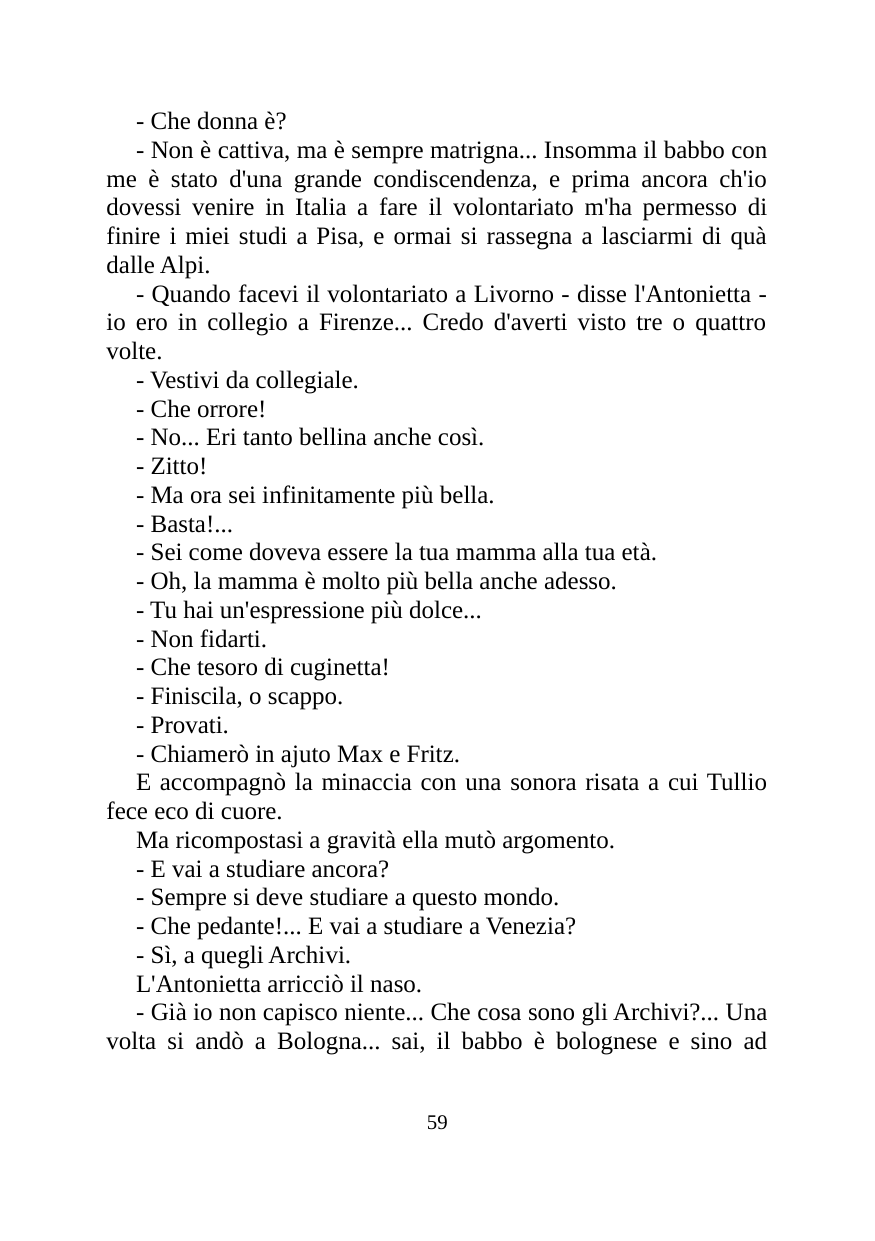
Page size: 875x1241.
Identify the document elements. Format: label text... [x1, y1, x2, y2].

text - Ma ora sei infinitamente più bella. [106, 480, 768, 509]
text - Sì, a quegli Archivi. [106, 940, 768, 969]
text - Che tesoro di cuginetta! [106, 652, 768, 681]
text Ma ricompostasi a gravità ella mutò argomento. [106, 825, 768, 854]
text - Zitto! [106, 451, 768, 480]
text - Oh, la mamma è molto più bella anche adesso. [106, 566, 768, 595]
text - Che donna è? [106, 106, 768, 135]
text - Non fidarti. [106, 624, 768, 652]
text - E vai a studiare ancora? [106, 854, 768, 882]
text - Basta!... [106, 509, 768, 537]
text E accompagnò la minaccia con una sonora risata a cui Tullio fece eco di cuore. [106, 767, 768, 825]
text - Vestivi da collegiale. [106, 365, 768, 394]
text - Non è cattiva, ma è sempre matrigna... Insomma il babbo con me è stato d'una grande condiscendenza, e prima ancora ch'io dovessi venire in Italia a fare il volontariato m'ha permesso di finire i miei studi a Pisa, e ormai si rassegna a lasciarmi di quà dalle Alpi. [106, 135, 768, 279]
text - Quando facevi il volontariato a Livorno - disse l'Antonietta - io ero in collegio a Firenze... Credo d'averti visto tre o quattro volte. [106, 279, 768, 365]
text - Sempre si deve studiare a questo mondo. [106, 882, 768, 911]
text L'Antonietta arricciò il naso. [106, 969, 768, 997]
text - Chiamerò in ajuto Max e Fritz. [106, 739, 768, 767]
text - Che pedante!... E vai a studiare a Venezia? [106, 911, 768, 940]
text - Provati. [106, 710, 768, 739]
text - No... Eri tanto bellina anche così. [106, 422, 768, 451]
text - Già io non capisco niente... Che cosa sono gli Archivi?... Una volta si andò a Bologna... sai, il babbo è bolognese e sino ad [106, 997, 768, 1055]
text - Tu hai un'espressione più dolce... [106, 595, 768, 624]
text - Che orrore! [106, 394, 768, 422]
text - Sei come doveva essere la tua mamma alla tua età. [106, 537, 768, 566]
text - Finiscila, o scappo. [106, 681, 768, 710]
